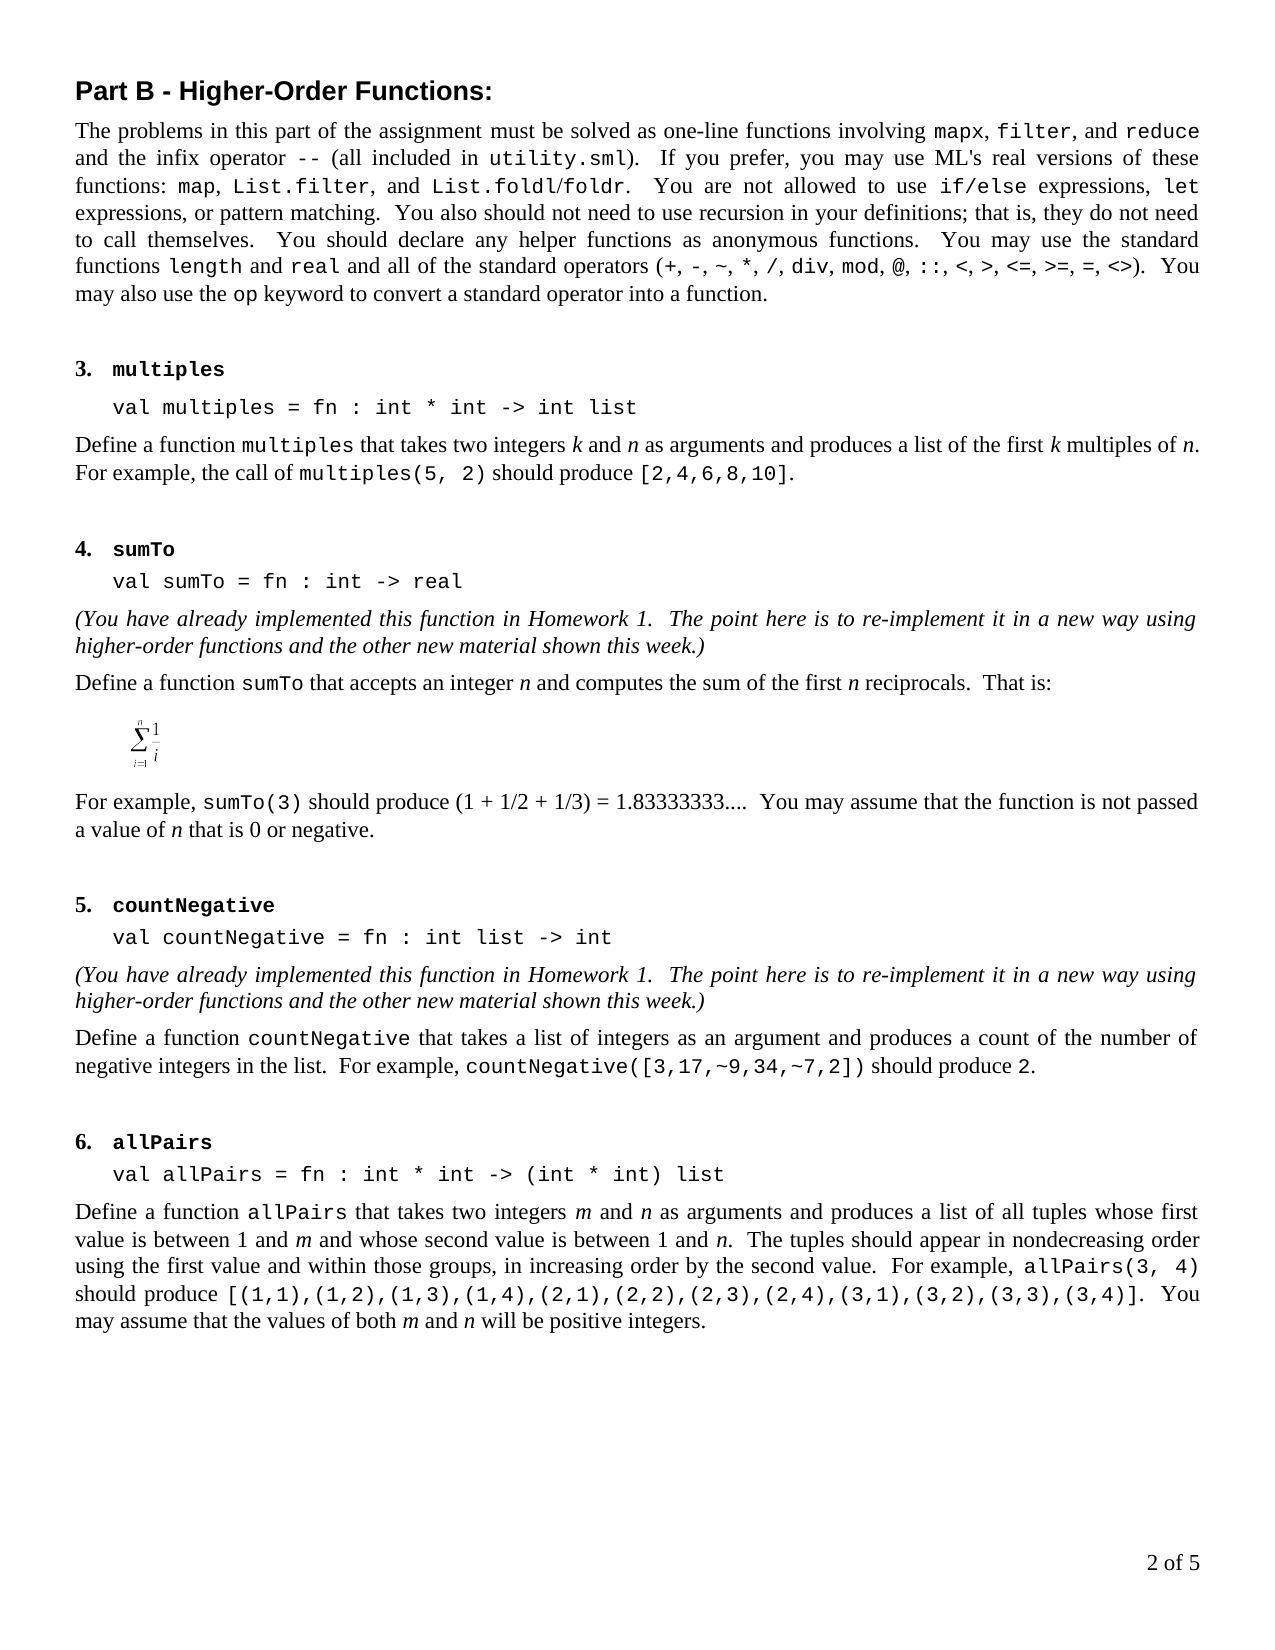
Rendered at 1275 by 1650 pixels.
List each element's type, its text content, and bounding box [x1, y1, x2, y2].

text 6. allPairs [75, 1128, 1200, 1156]
list For example, sumTo(3) should produce (1 + 1/2 + 1/3) = 1.83333333.... You may assume that the function is not passed a value of n that is 0 or negative. [75, 788, 1200, 842]
subtitle Part B - Higher-Order Functions: [75, 75, 1200, 106]
text val countNegative = fn : int list -> int [112, 927, 1200, 951]
text 4. sumTo [75, 536, 1200, 563]
text val allPairs = fn : int * int -> (int * int) list [112, 1164, 1200, 1188]
list Define a function countNegative that takes a list of integers as an argument and produces a count of the number of negative integers in the list. For example, countNegative([3,17,~9,34,~7,2]) should produce 2. [75, 1024, 1200, 1079]
text val sumTo = fn : int -> real [112, 571, 1200, 595]
text val multiples = fn : int * int -> int list [112, 397, 1200, 421]
list Define a function allPairs that takes two integers m and n as arguments and produces a list of all tuples whose first value is between 1 and m and whose second value is between 1 and n. The tuples should appear in nondecreasing order using the first value and within those groups, in increasing order by the second value. For example, allPairs(3, 4) should produce [(1,1),(1,2),(1,3),(1,4),(2,1),(2,2),(2,3),(2,4),(3,1),(3,2),(3,3),(3,4)]. You may assume that the values of both m and n will be positive integers. [75, 1198, 1200, 1334]
text 5. countNegative [75, 891, 1200, 919]
text The problems in this part of the assignment must be solved as one-line functions involving mapx, filter, and reduce and the infix operator -- (all included in utility.sml). If you prefer, you may use ML's real versions of these functions: map, List.filter, and List.foldl/foldr. You are not allowed to use if/else expressions, let expressions, or pattern matching. You also should not need to use recursion in your definitions; that is, they do not need to call themselves. You should declare any helper functions as anonymous functions. You may use the standard functions length and real and all of the standard operators (+, -, ~, *, /, div, mod, @, ::, <, >, <=, >=, =, <>). You may also use the op keyword to convert a standard operator into a function. [75, 117, 1200, 307]
text 3. multiples [75, 354, 1200, 382]
text Define a function multiples that takes two integers k and n as arguments and produces a list of the first k multiples of n. For example, the call of multiples(5, 2) should produce [2,4,6,8,10]. [75, 431, 1200, 486]
text (You have already implemented this function in Homework 1. The point here is to re-implement it in a new way using higher-order functions and the other new material shown this week.) [75, 961, 1200, 1014]
text Define a function sumTo that accepts an integer n and computes the sum of the first n reciprocals. That is: [75, 669, 1200, 696]
text (You have already implemented this function in Homework 1. The point here is to re-implement it in a new way using higher-order functions and the other new material shown this week.) [75, 606, 1200, 658]
